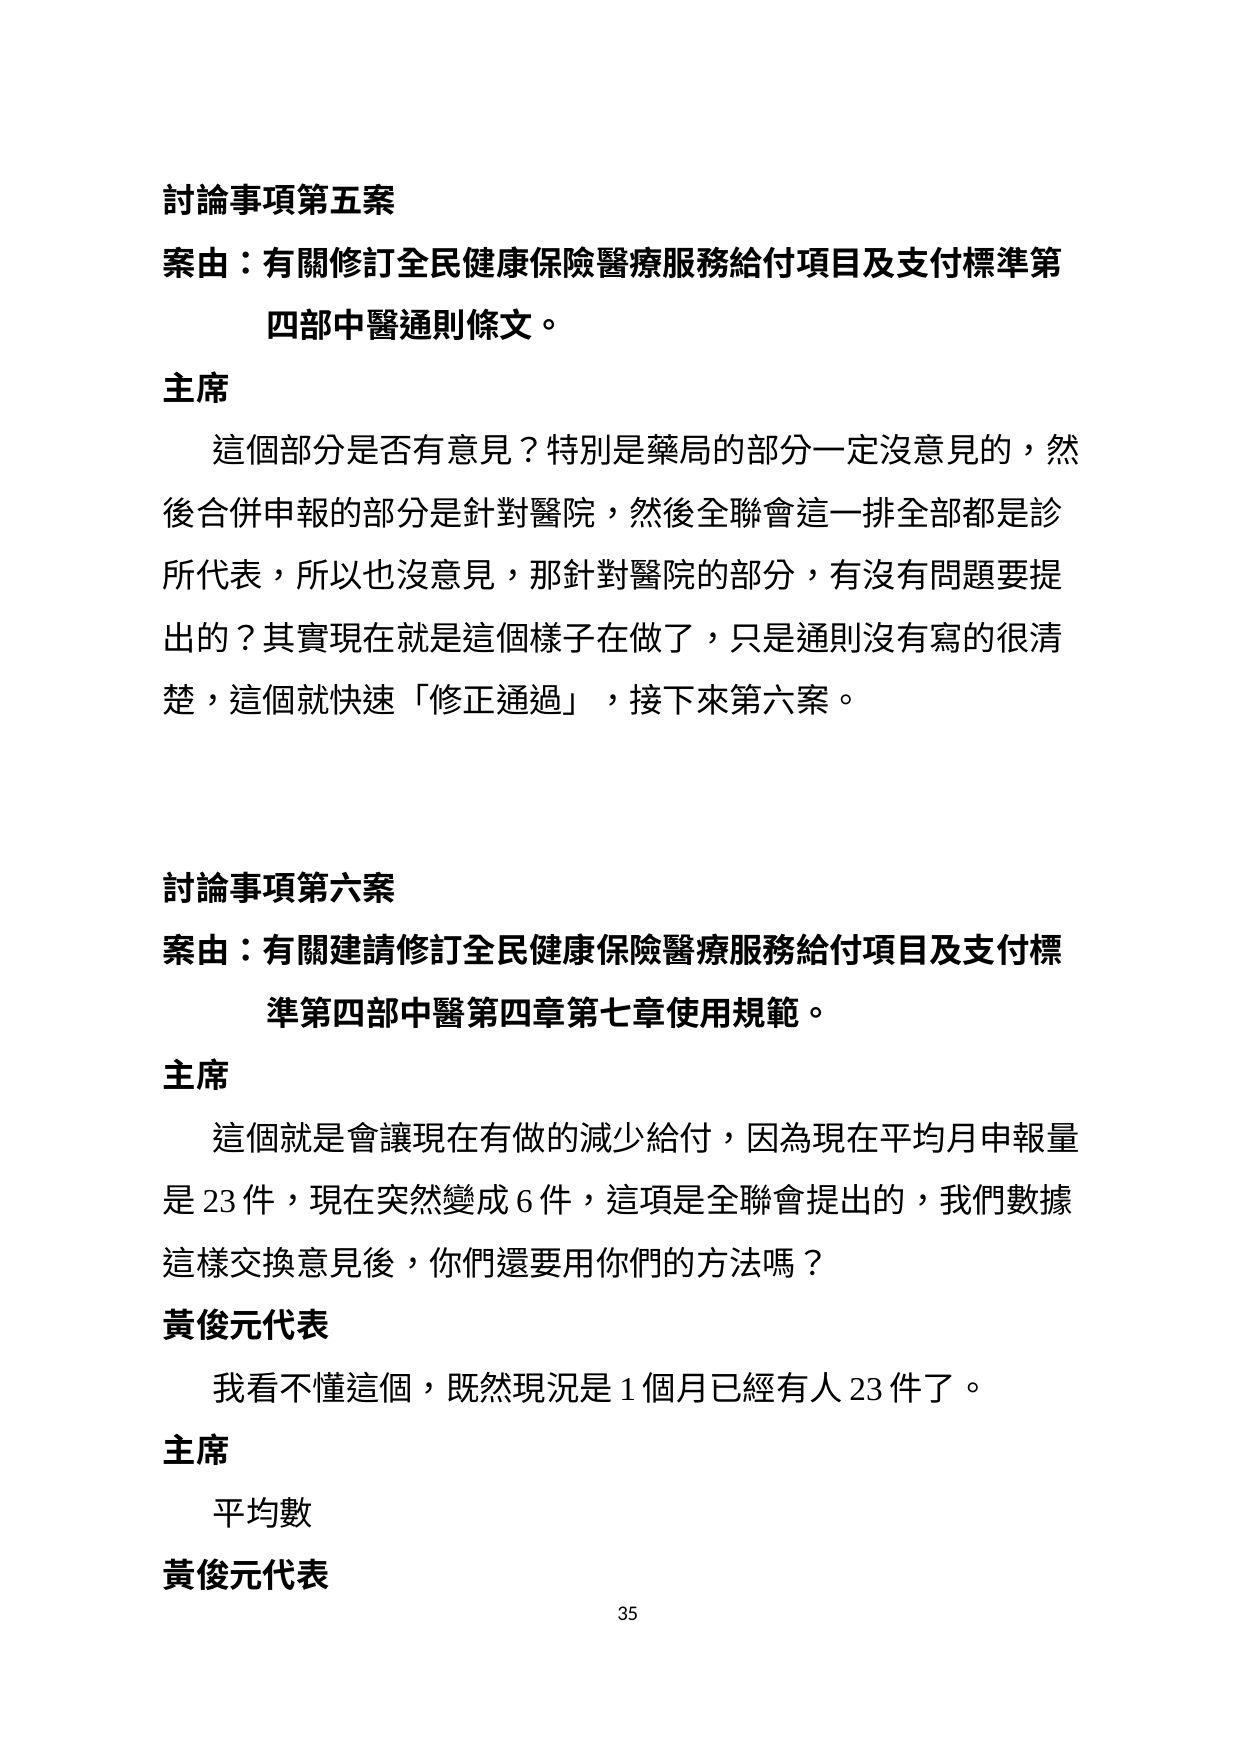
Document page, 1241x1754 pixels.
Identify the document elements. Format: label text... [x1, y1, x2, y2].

text 黃俊元代表 [162, 1282, 1092, 1344]
text 討論事項第六案 [162, 844, 1092, 907]
text 案由：有關建請修訂全民健康保險醫療服務給付項目及支付標準第四部中醫第四章第七章使用規範。 [163, 907, 1092, 1032]
text 主席 [162, 344, 1092, 407]
text 主席 [162, 1032, 1092, 1094]
text 黃俊元代表 [162, 1532, 1092, 1594]
text 案由：有關修訂全民健康保險醫療服務給付項目及支付標準第四部中醫通則條文。 [162, 219, 1092, 344]
text 我看不懂這個，既然現況是1個月已經有人23件了。 [162, 1344, 1092, 1407]
text 討論事項第五案 [162, 157, 1092, 219]
text 平均數 [162, 1469, 1092, 1532]
text 主席 [162, 1407, 1092, 1469]
text 這個部分是否有意見？特別是藥局的部分一定沒意見的，然後合併申報的部分是針對醫院，然後全聯會這一排全部都是診所代表，所以也沒意見，那針對醫院的部分，有沒有問題要提出的？其實現在就是這個樣子在做了，只是通則沒有寫的很清楚，這個就快速「修正通過」，接下來第六案。 [162, 407, 1092, 719]
text 這個就是會讓現在有做的減少給付，因為現在平均月申報量是23件，現在突然變成6件，這項是全聯會提出的，我們數據這樣交換意見後，你們還要用你們的方法嗎？ [162, 1094, 1092, 1282]
